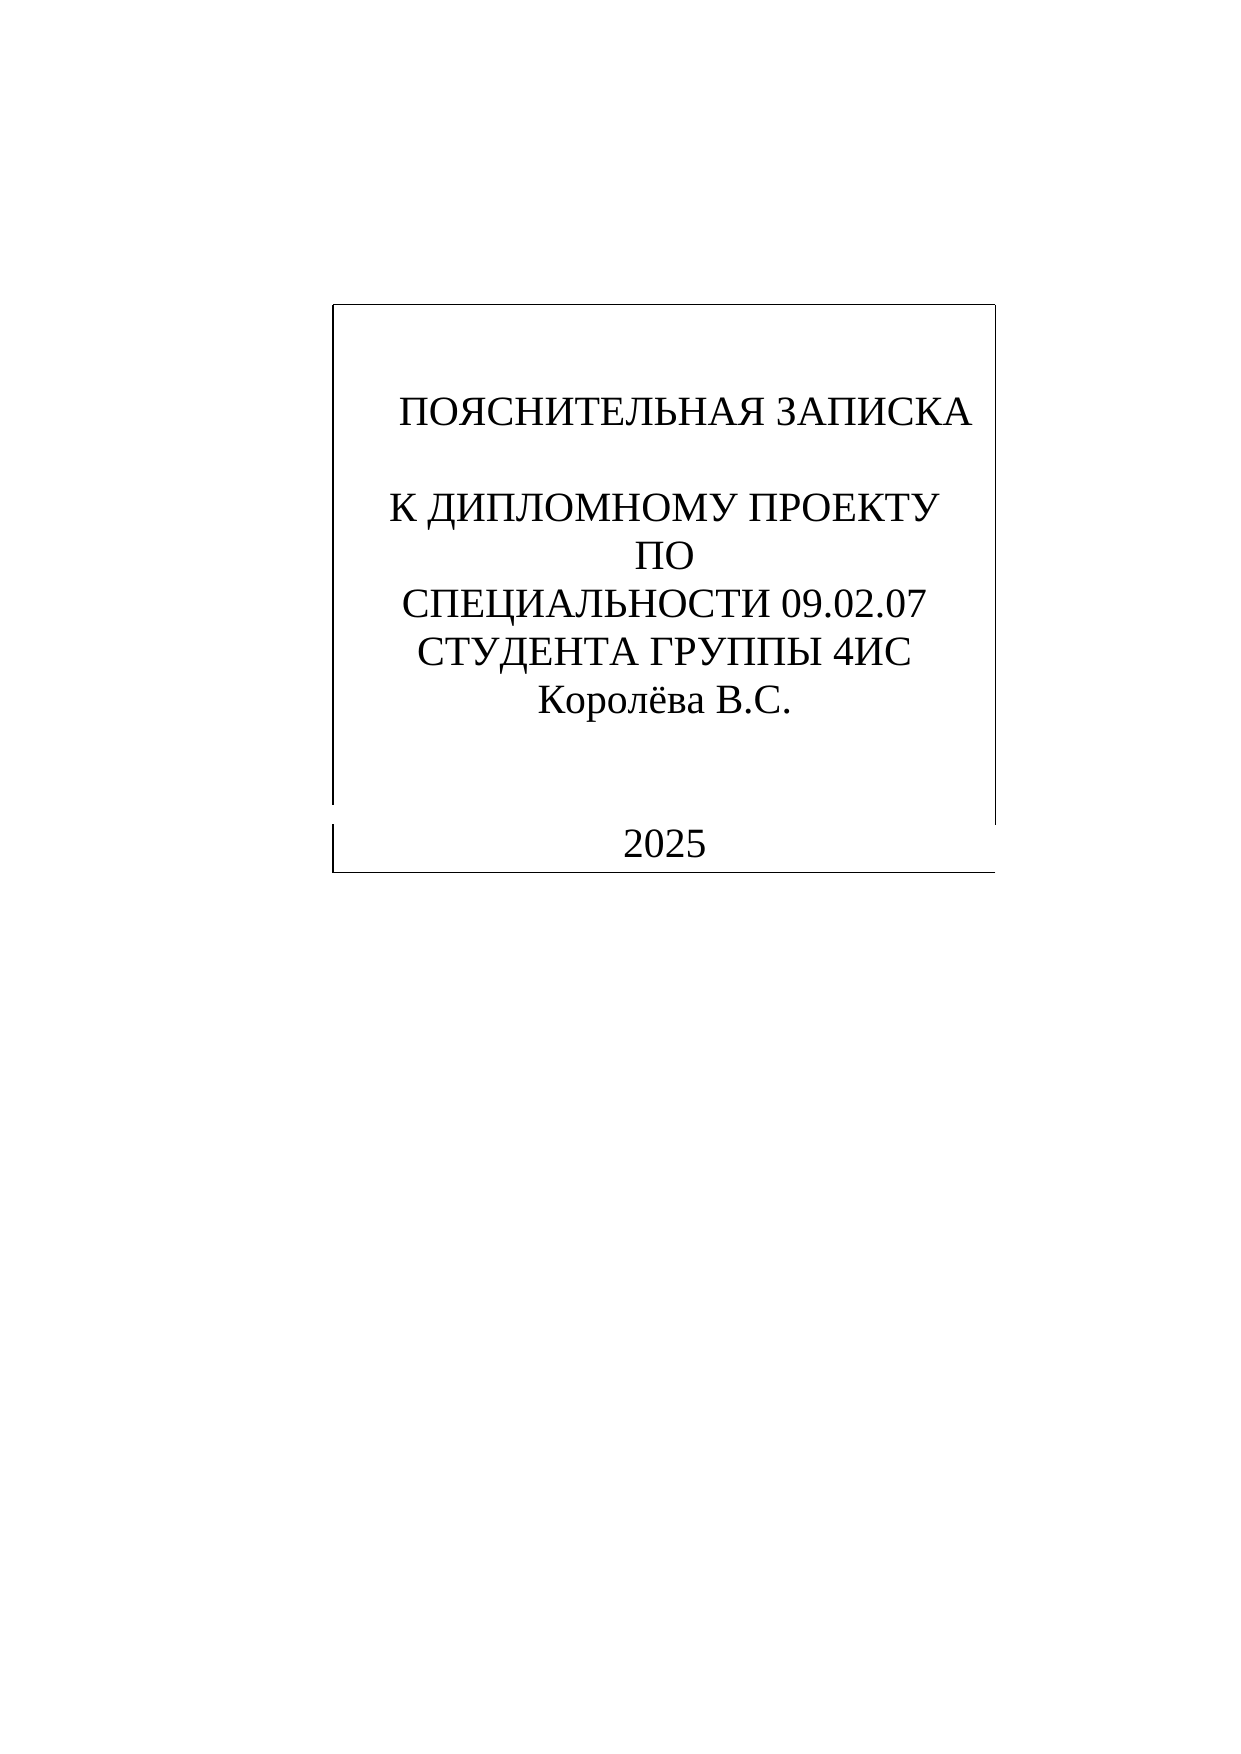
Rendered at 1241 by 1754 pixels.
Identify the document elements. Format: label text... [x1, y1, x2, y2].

text СПЕЦИАЛЬНОСТИ 09.02.07 [334, 578, 995, 626]
subtitle [177, 483, 332, 531]
text [177, 626, 332, 674]
subtitle [177, 531, 332, 578]
subtitle К ДИПЛОМНОМУ ПРОЕКТУ [334, 483, 995, 531]
text 2025 [177, 818, 1152, 866]
subtitle [996, 483, 1152, 531]
text СТУДЕНТА ГРУППЫ 4ИС [334, 626, 995, 674]
subtitle [996, 531, 1152, 578]
text [996, 674, 1152, 722]
text [996, 626, 1152, 674]
text [177, 578, 332, 626]
subtitle ПОЯСНИТЕЛЬНАЯ ЗАПИСКА [334, 387, 995, 435]
text [996, 578, 1152, 626]
subtitle ПО [334, 531, 995, 578]
text Королёва В.С. [334, 674, 995, 722]
subtitle [996, 387, 1152, 435]
text [177, 674, 332, 722]
